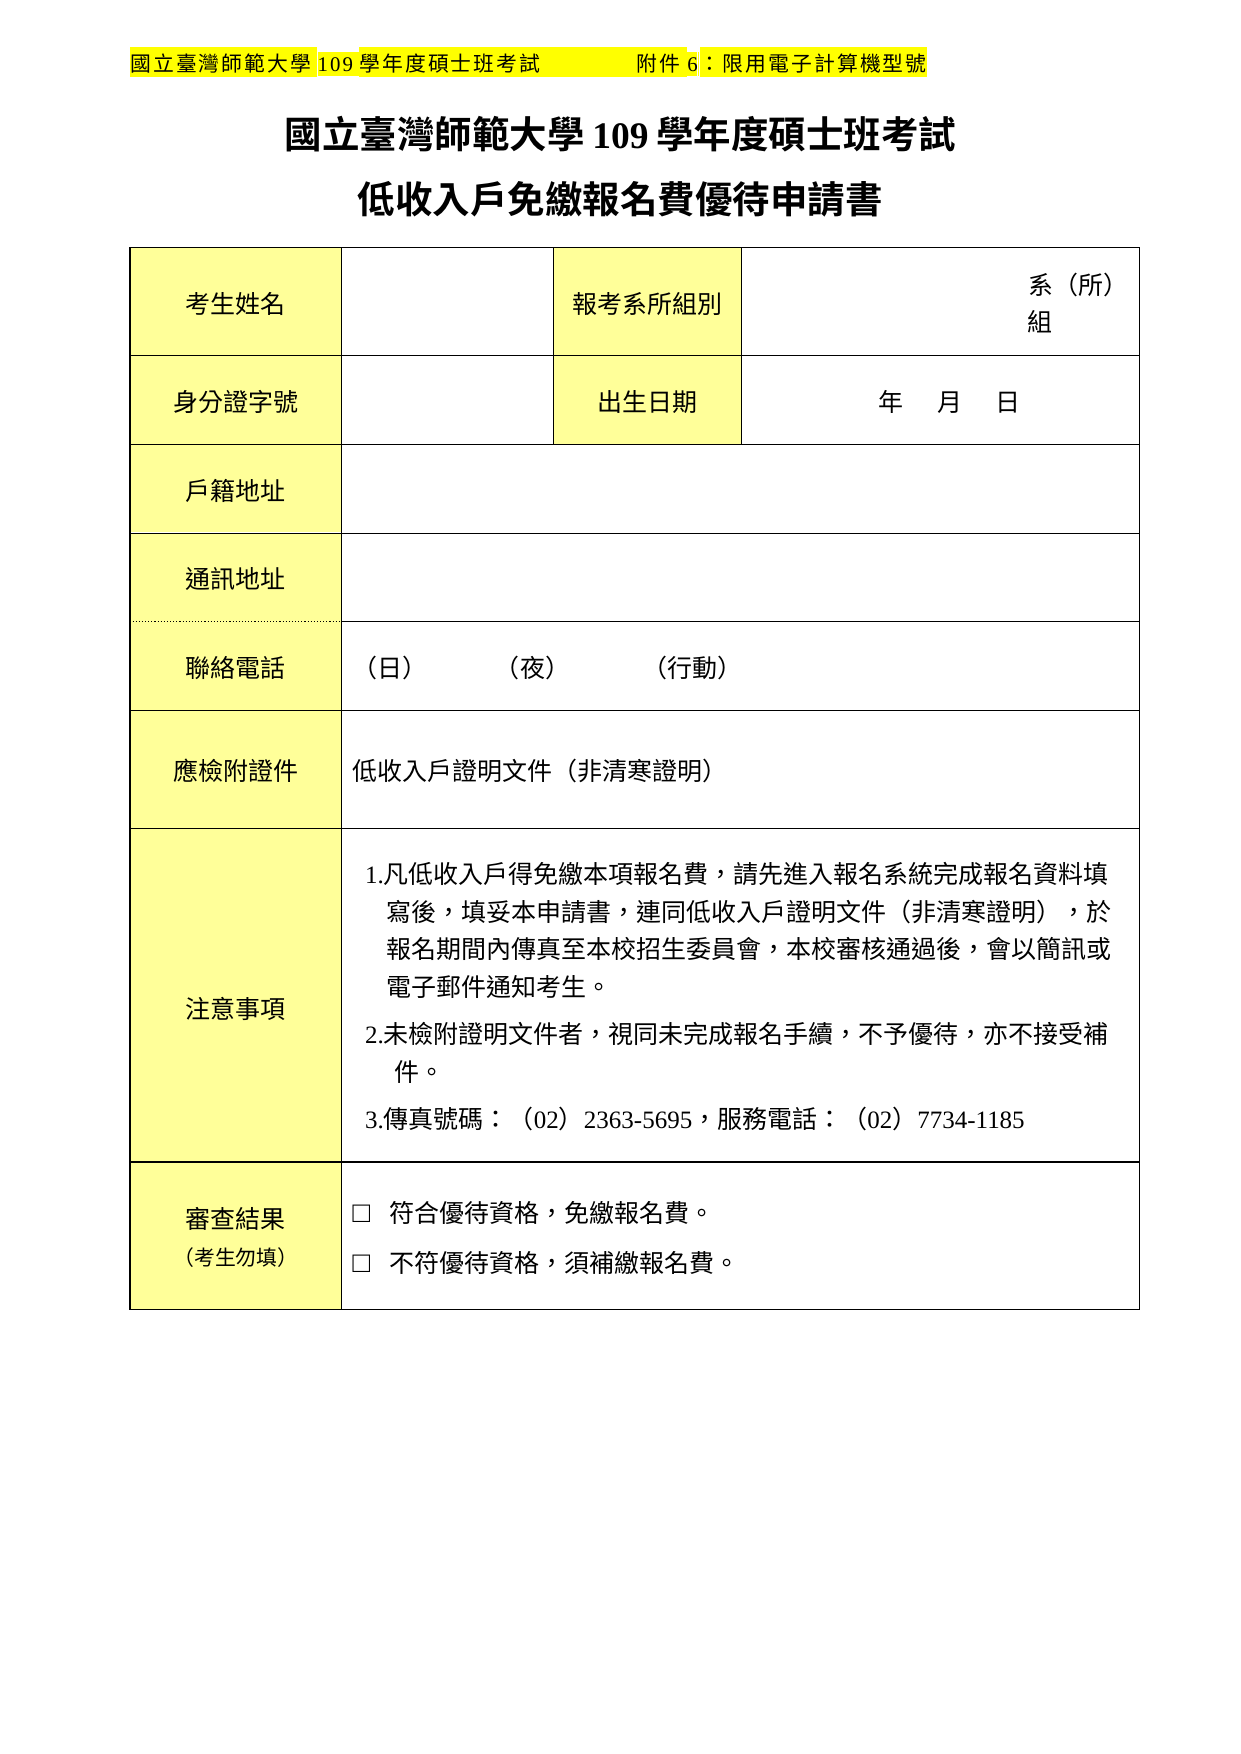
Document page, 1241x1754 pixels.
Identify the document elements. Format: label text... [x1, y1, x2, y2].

text 國立臺灣師範大學109學年度碩士班考試 [130, 118, 1110, 156]
table_cell [342, 356, 553, 444]
table_cell 戶籍地址 [131, 445, 341, 532]
table_cell 注意事項 [131, 829, 341, 1161]
table_cell [342, 534, 1139, 621]
table_cell 符合優待資格，免繳報名費。 不符優待資格，須補繳報名費。 [342, 1163, 1139, 1309]
table_cell 1.凡低收入戶得免繳本項報名費，請先進入報名系統完成報名資料填寫後，填妥本申請書，連同低收入戶證明文件（非清寒證明），於報名期間內傳真至本校招生委員會，本校審核通過後，會以簡訊或電子郵件通知考生。 2.未檢附證明文件者，視同未完成報名手續，不予優待，亦不接受補件。 3.傳真號碼：（02）2363-5695，服務電話：（02）7734-1185 [342, 829, 1139, 1161]
table_cell [342, 445, 1139, 532]
table_cell 年 月 日 [742, 356, 1139, 444]
text 低收入戶免繳報名費優待申請書 [130, 181, 1110, 222]
table_cell 低收入戶證明文件（非清寒證明） [342, 711, 1139, 828]
table_cell 聯絡電話 [131, 621, 341, 710]
table_cell （日） （夜） （行動） [342, 622, 1139, 710]
table_header [342, 248, 553, 355]
table_cell 身分證字號 [131, 356, 341, 444]
table_cell 通訊地址 [131, 534, 341, 621]
table_header 報考系所組別 [554, 248, 741, 355]
table_cell 出生日期 [554, 356, 741, 444]
table_header 考生姓名 [131, 248, 341, 355]
table_header 系（所） 組 [742, 248, 1139, 355]
table_cell 應檢附證件 [131, 711, 341, 828]
table_cell 審查結果 （考生勿填） [131, 1163, 341, 1309]
